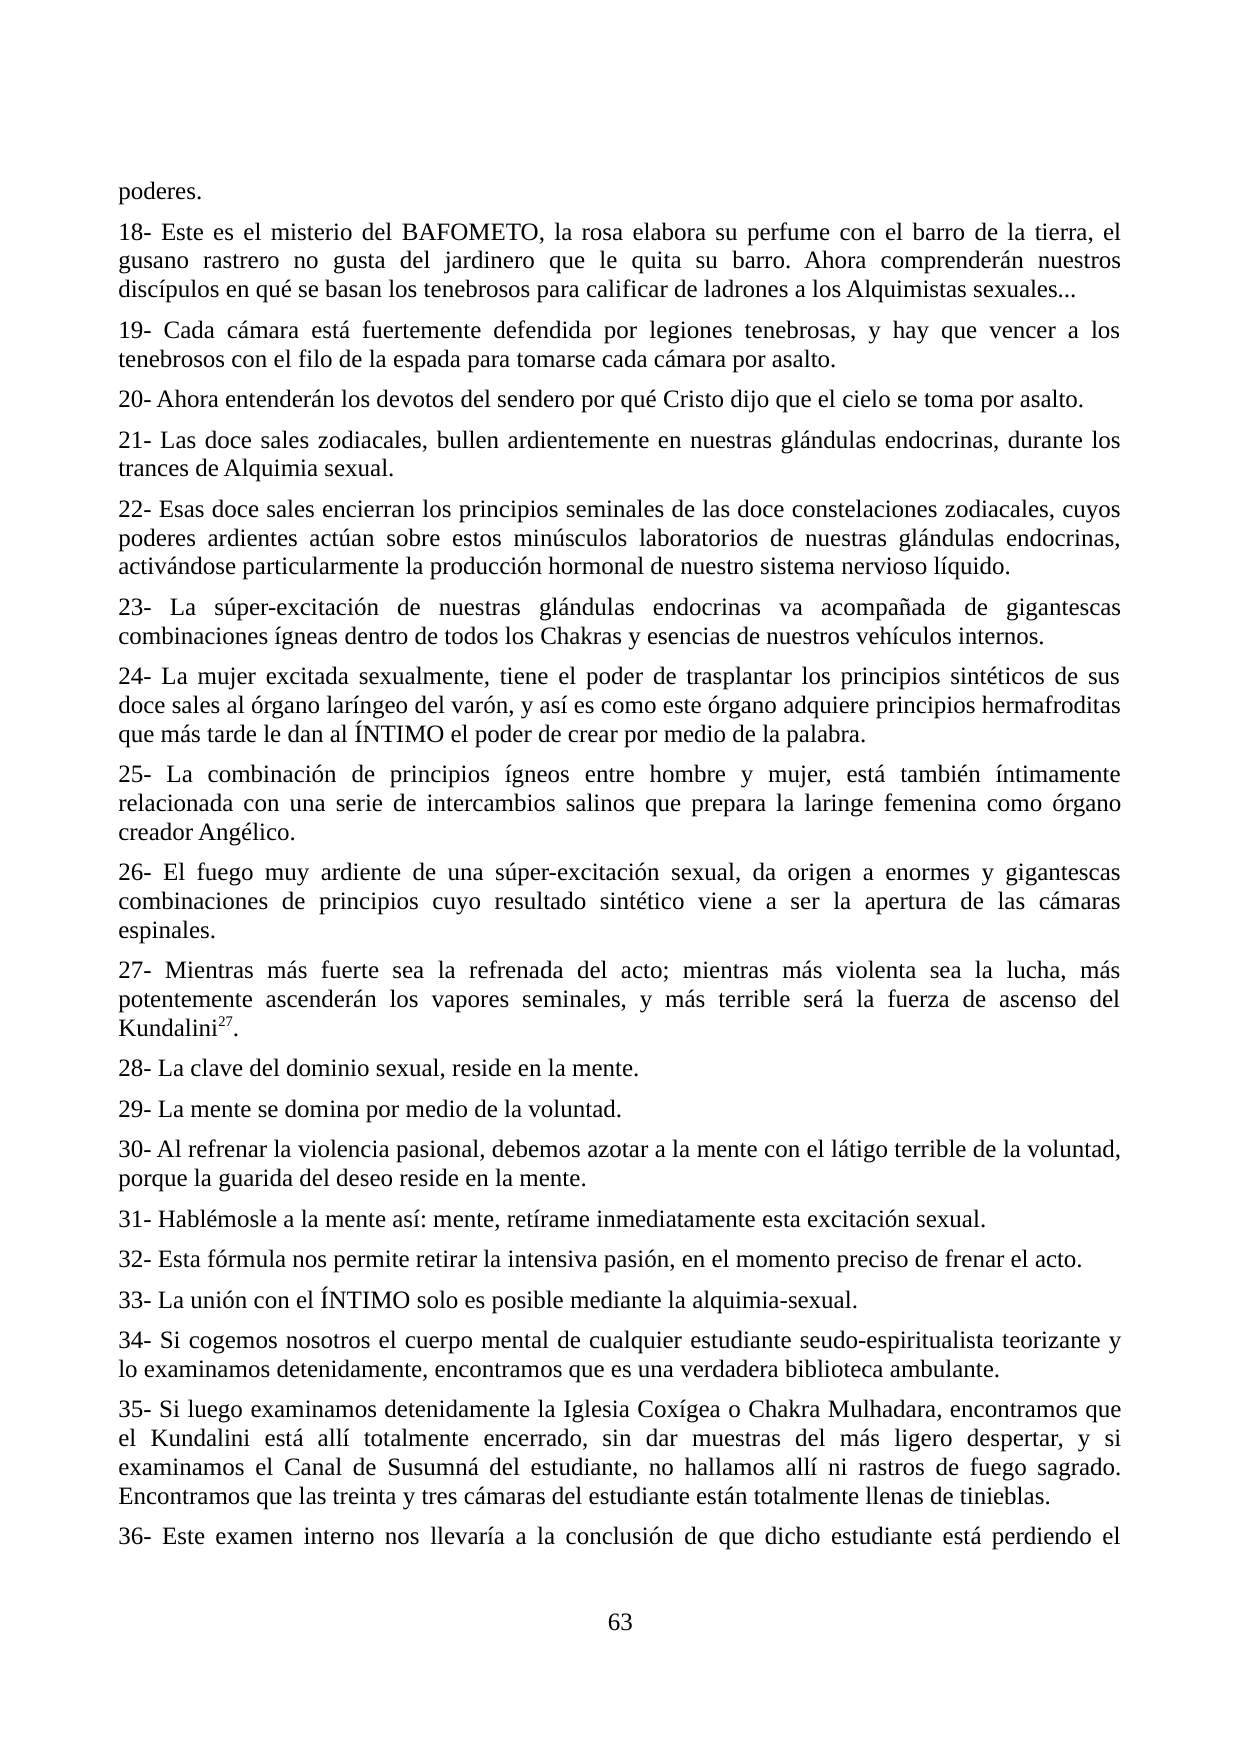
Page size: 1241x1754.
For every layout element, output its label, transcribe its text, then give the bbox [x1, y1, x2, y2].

text 30- Al refrenar la violencia pasional, debemos azotar a la mente con el látigo terrible de la voluntad, porque la guarida del deseo reside en la mente. [118, 1134, 1122, 1192]
text 23- La súper-excitación de nuestras glándulas endocrinas va acompañada de gigantescas combinaciones ígneas dentro de todos los Chakras y esencias de nuestros vehículos internos. [118, 592, 1122, 649]
text 34- Si cogemos nosotros el cuerpo mental de cualquier estudiante seudo-espiritualista teorizante y lo examinamos detenidamente, encontramos que es una verdadera biblioteca ambulante. [118, 1325, 1122, 1383]
text 29- La mente se domina por medio de la voluntad. [118, 1094, 1122, 1123]
text 21- Las doce sales zodiacales, bullen ardientemente en nuestras glándulas endocrinas, durante los trances de Alquimia sexual. [118, 425, 1122, 482]
text 28- La clave del dominio sexual, reside en la mente. [118, 1053, 1122, 1082]
text poderes. [118, 176, 1122, 205]
text 19- Cada cámara está fuertemente defendida por legiones tenebrosas, y hay que vencer a los tenebrosos con el filo de la espada para tomarse cada cámara por asalto. [118, 315, 1122, 372]
text 20- Ahora entenderán los devotos del sendero por qué Cristo dijo que el cielo se toma por asalto. [118, 384, 1122, 413]
text 22- Esas doce sales encierran los principios seminales de las doce constelaciones zodiacales, cuyos poderes ardientes actúan sobre estos minúsculos laboratorios de nuestras glándulas endocrinas, activándose particularmente la producción hormonal de nuestro sistema nervioso líquido. [118, 494, 1122, 580]
text 26- El fuego muy ardiente de una súper-excitación sexual, da origen a enormes y gigantescas combinaciones de principios cuyo resultado sintético viene a ser la apertura de las cámaras espinales. [118, 857, 1122, 943]
text 18- Este es el misterio del BAFOMETO, la rosa elabora su perfume con el barro de la tierra, el gusano rastrero no gusta del jardinero que le quita su barro. Ahora comprenderán nuestros discípulos en qué se basan los tenebrosos para calificar de ladrones a los Alquimistas sexuales... [118, 217, 1122, 303]
text 32- Esta fórmula nos permite retirar la intensiva pasión, en el momento preciso de frenar el acto. [118, 1244, 1122, 1273]
text 35- Si luego examinamos detenidamente la Iglesia Coxígea o Chakra Mulhadara, encontramos que el Kundalini está allí totalmente encerrado, sin dar muestras del más ligero despertar, y si examinamos el Canal de Susumná del estudiante, no hallamos allí ni rastros de fuego sagrado. Encontramos que las treinta y tres cámaras del estudiante están totalmente llenas de tinieblas. [118, 1394, 1122, 1509]
text 27- Mientras más fuerte sea la refrenada del acto; mientras más violenta sea la lucha, más potentemente ascenderán los vapores seminales, y más terrible será la fuerza de ascenso del Kundalini. [118, 955, 1122, 1042]
text 25- La combinación de principios ígneos entre hombre y mujer, está también íntimamente relacionada con una serie de intercambios salinos que prepara la laringe femenina como órgano creador Angélico. [118, 759, 1122, 846]
text 24- La mujer excitada sexualmente, tiene el poder de trasplantar los principios sintéticos de sus doce sales al órgano laríngeo del varón, y así es como este órgano adquiere principios hermafroditas que más tarde le dan al ÍNTIMO el poder de crear por medio de la palabra. [118, 661, 1122, 747]
text 33- La unión con el ÍNTIMO solo es posible mediante la alquimia-sexual. [118, 1285, 1122, 1313]
text 31- Hablémosle a la mente así: mente, retírame inmediatamente esta excitación sexual. [118, 1204, 1122, 1232]
text 36- Este examen interno nos llevaría a la conclusión de que dicho estudiante está perdiendo el [118, 1521, 1122, 1550]
